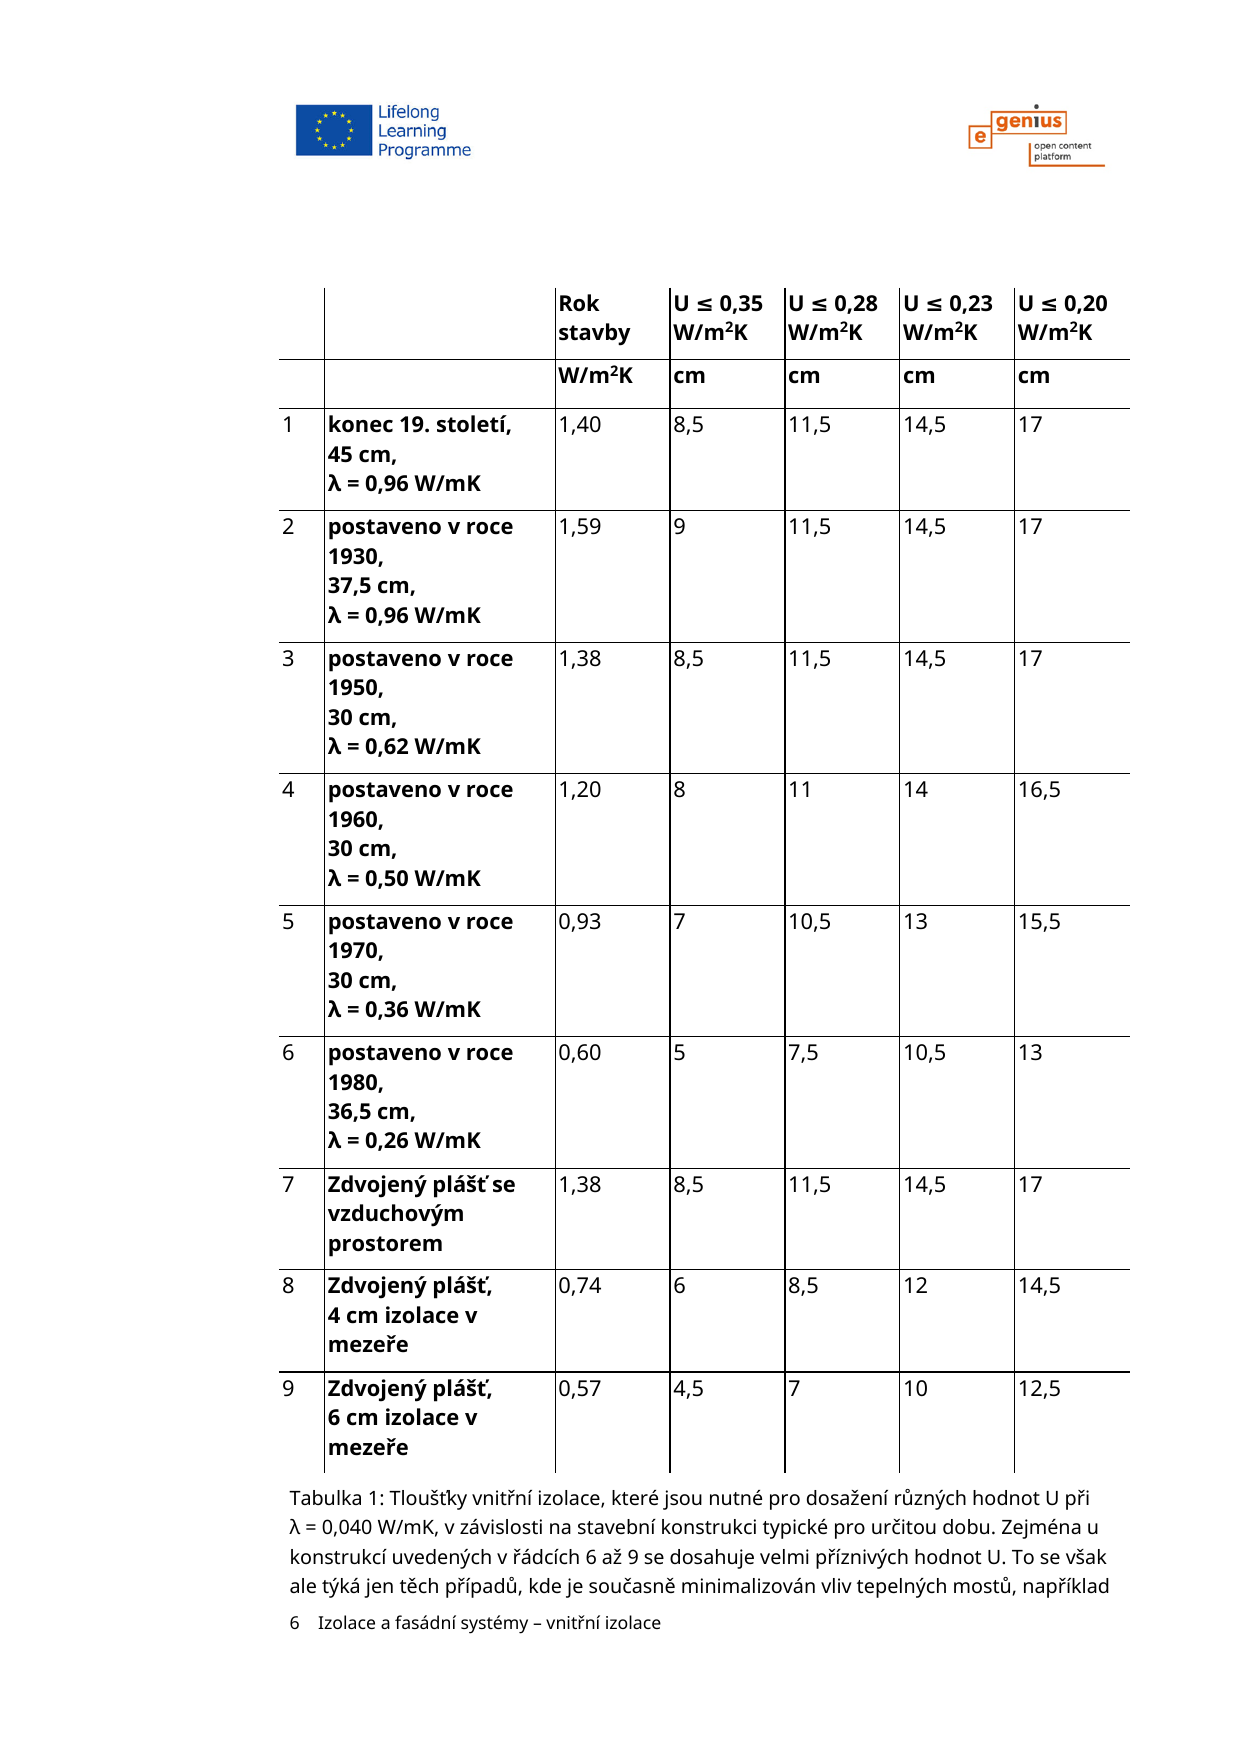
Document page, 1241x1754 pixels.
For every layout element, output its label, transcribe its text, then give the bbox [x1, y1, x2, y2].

table_cell 1,20 [556, 774, 669, 904]
table_cell 10,5 [786, 906, 899, 1036]
table_cell 7,5 [786, 1037, 899, 1167]
table_cell 1,59 [556, 511, 669, 642]
table_cell [325, 360, 555, 408]
table_cell 0,93 [556, 906, 669, 1036]
table_cell 4,5 [671, 1373, 784, 1473]
table_cell 13 [900, 906, 1014, 1036]
table_header Rok stavby [556, 288, 669, 359]
table_cell 8,5 [671, 1169, 784, 1269]
table_cell 6 [671, 1270, 784, 1371]
table_cell 0,60 [556, 1037, 669, 1167]
table_cell 15,5 [1015, 906, 1129, 1036]
table_cell 10 [900, 1373, 1014, 1473]
table_cell 10,5 [900, 1037, 1014, 1167]
table_cell 2 [279, 511, 324, 642]
table_cell 14,5 [900, 511, 1014, 642]
text Tabulka 1: Tloušťky vnitřní izolace, které jsou nutné pro dosažení různých hodnot U při λ = 0,040 W/mK, v závislosti na stavební konstrukci typické pro určitou dobu. Zejména u konstrukcí uvedených v řádcích 6 až 9 se dosahuje velmi příznivých hodnot U. To se však ale týká jen těch případů, kde je současně minimalizován vliv tepelných mostů, například [289, 1482, 1119, 1599]
table_cell 8 [279, 1270, 324, 1371]
table_cell postaveno v roce 1980, 36,5 cm, λ = 0,26 W/mK [325, 1037, 555, 1167]
table_header [325, 288, 555, 359]
table_cell cm [786, 360, 899, 408]
table_header U ≤ 0,28 W/m2K [786, 288, 899, 359]
table_cell 14,5 [900, 1169, 1014, 1269]
table_cell 11,5 [786, 1169, 899, 1269]
table_cell 14,5 [1015, 1270, 1129, 1371]
table_cell 5 [279, 906, 324, 1036]
table_cell postaveno v roce 1960, 30 cm, λ = 0,50 W/mK [325, 774, 555, 904]
table_cell postaveno v roce 1930, 37,5 cm, λ = 0,96 W/mK [325, 511, 555, 642]
table_cell 8,5 [671, 643, 784, 773]
table_cell 17 [1015, 1169, 1129, 1269]
table_cell W/m2K [556, 360, 669, 408]
table_cell 1,38 [556, 643, 669, 773]
table_cell 7 [671, 906, 784, 1036]
table_cell 16,5 [1015, 774, 1129, 904]
table_header U ≤ 0,35 W/m2K [671, 288, 784, 359]
table_cell 11,5 [786, 511, 899, 642]
table_cell Zdvojený plášť se vzduchovým prostorem [325, 1169, 555, 1269]
table_cell postaveno v roce 1950, 30 cm, λ = 0,62 W/mK [325, 643, 555, 773]
table_cell 8 [671, 774, 784, 904]
table_cell 14 [900, 774, 1014, 904]
table_cell 14,5 [900, 409, 1014, 510]
table_cell 13 [1015, 1037, 1129, 1167]
table_cell 17 [1015, 409, 1129, 510]
table_cell 12,5 [1015, 1373, 1129, 1473]
table_cell postaveno v roce 1970, 30 cm, λ = 0,36 W/mK [325, 906, 555, 1036]
table_cell 8,5 [786, 1270, 899, 1371]
table_cell 6 [279, 1037, 324, 1167]
table_cell [279, 360, 324, 408]
table_cell 0,57 [556, 1373, 669, 1473]
table_cell 7 [279, 1169, 324, 1269]
table_cell 17 [1015, 511, 1129, 642]
table_cell 1,38 [556, 1169, 669, 1269]
table_cell 14,5 [900, 643, 1014, 773]
table_cell 8,5 [671, 409, 784, 510]
table_cell 11,5 [786, 643, 899, 773]
table_cell 3 [279, 643, 324, 773]
table_cell 0,74 [556, 1270, 669, 1371]
table_cell 11,5 [786, 409, 899, 510]
table_cell 9 [671, 511, 784, 642]
table_cell 11 [786, 774, 899, 904]
table_cell Zdvojený plášť, 4 cm izolace v mezeře [325, 1270, 555, 1371]
table_cell 5 [671, 1037, 784, 1167]
table_cell cm [900, 360, 1014, 408]
table_cell 7 [786, 1373, 899, 1473]
table_cell cm [1015, 360, 1129, 408]
table_header [279, 288, 324, 359]
table_cell 12 [900, 1270, 1014, 1371]
table_cell Zdvojený plášť, 6 cm izolace v mezeře [325, 1373, 555, 1473]
table_cell 17 [1015, 643, 1129, 773]
table_cell 4 [279, 774, 324, 904]
table_header U ≤ 0,20 W/m2K [1015, 288, 1129, 359]
table_cell 1,40 [556, 409, 669, 510]
table_header U ≤ 0,23 W/m2K [900, 288, 1014, 359]
table_cell konec 19. století, 45 cm, λ = 0,96 W/mK [325, 409, 555, 510]
table_cell 1 [279, 409, 324, 510]
table_cell 9 [279, 1373, 324, 1473]
table_cell cm [671, 360, 784, 408]
